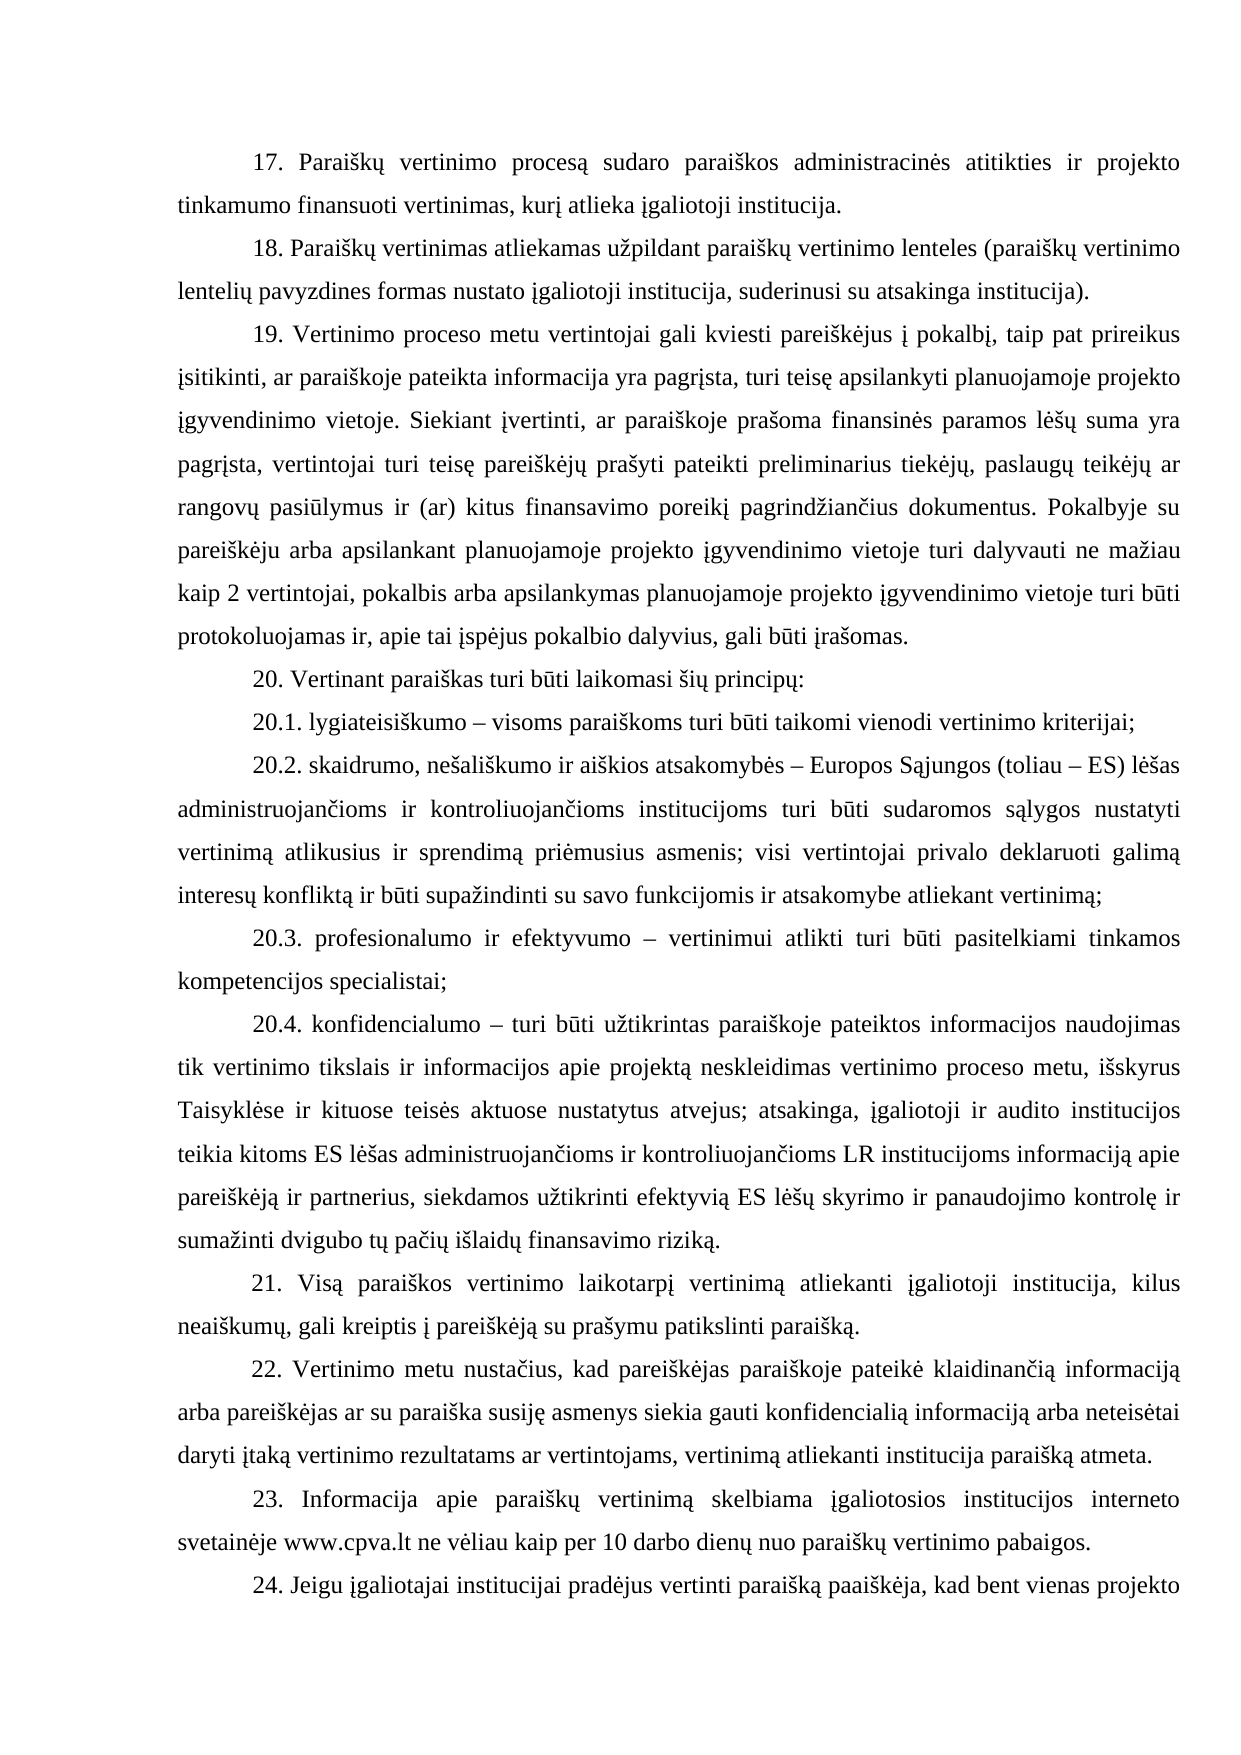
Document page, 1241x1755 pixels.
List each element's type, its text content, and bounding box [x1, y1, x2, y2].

text 18. Paraiškų vertinimas atliekamas užpildant paraiškų vertinimo lenteles (paraiškų vertinimo lentelių pavyzdines formas nustato įgaliotoji institucija, suderinusi su atsakinga institucija). [177, 233, 1181, 305]
text 19. Vertinimo proceso metu vertintojai gali kviesti pareiškėjus į pokalbį, taip pat prireikus įsitikinti, ar paraiškoje pateikta informacija yra pagrįsta, turi teisę apsilankyti planuojamoje projekto įgyvendinimo vietoje. Siekiant įvertinti, ar paraiškoje prašoma finansinės paramos lėšų suma yra pagrįsta, vertintojai turi teisę pareiškėjų prašyti pateikti preliminarius tiekėjų, paslaugų teikėjų ar rangovų pasiūlymus ir (ar) kitus finansavimo poreikį pagrindžiančius dokumentus. Pokalbyje su pareiškėju arba apsilankant planuojamoje projekto įgyvendinimo vietoje turi dalyvauti ne mažiau kaip 2 vertintojai, pokalbis arba apsilankymas planuojamoje projekto įgyvendinimo vietoje turi būti protokoluojamas ir, apie tai įspėjus pokalbio dalyvius, gali būti įrašomas. [177, 319, 1181, 650]
text 20. Vertinant paraiškas turi būti laikomasi šių principų: [177, 664, 1181, 693]
text 17. Paraiškų vertinimo procesą sudaro paraiškos administracinės atitikties ir projekto tinkamumo finansuoti vertinimas, kurį atlieka įgaliotoji institucija. [177, 147, 1181, 219]
text 20.3. profesionalumo ir efektyvumo – vertinimui atlikti turi būti pasitelkiami tinkamos kompetencijos specialistai; [177, 923, 1181, 995]
text 24. Jeigu įgaliotajai institucijai pradėjus vertinti paraišką paaiškėja, kad bent vienas projekto [177, 1570, 1181, 1599]
text 21. Visą paraiškos vertinimo laikotarpį vertinimą atliekanti įgaliotoji institucija, kilus neaiškumų, gali kreiptis į pareiškėją su prašymu patikslinti paraišką. [177, 1268, 1181, 1340]
text 20.2. skaidrumo, nešališkumo ir aiškios atsakomybės – Europos Sąjungos (toliau – ES) lėšas administruojančioms ir kontroliuojančioms institucijoms turi būti sudaromos sąlygos nustatyti vertinimą atlikusius ir sprendimą priėmusius asmenis; visi vertintojai privalo deklaruoti galimą interesų konfliktą ir būti supažindinti su savo funkcijomis ir atsakomybe atliekant vertinimą; [177, 751, 1181, 909]
text 23. Informacija apie paraiškų vertinimą skelbiama įgaliotosios institucijos interneto svetainėje www.cpva.lt ne vėliau kaip per 10 darbo dienų nuo paraiškų vertinimo pabaigos. [177, 1484, 1181, 1556]
text 20.4. konfidencialumo – turi būti užtikrintas paraiškoje pateiktos informacijos naudojimas tik vertinimo tikslais ir informacijos apie projektą neskleidimas vertinimo proceso metu, išskyrus Taisyklėse ir kituose teisės aktuose nustatytus atvejus; atsakinga, įgaliotoji ir audito institucijos teikia kitoms ES lėšas administruojančioms ir kontroliuojančioms LR institucijoms informaciją apie pareiškėją ir partnerius, siekdamos užtikrinti efektyvią ES lėšų skyrimo ir panaudojimo kontrolę ir sumažinti dvigubo tų pačių išlaidų finansavimo riziką. [177, 1009, 1181, 1254]
text 20.1. lygiateisiškumo – visoms paraiškoms turi būti taikomi vienodi vertinimo kriterijai; [177, 707, 1181, 736]
text 22. Vertinimo metu nustačius, kad pareiškėjas paraiškoje pateikė klaidinančią informaciją arba pareiškėjas ar su paraiška susiję asmenys siekia gauti konfidencialią informaciją arba neteisėtai daryti įtaką vertinimo rezultatams ar vertintojams, vertinimą atliekanti institucija paraišką atmeta. [177, 1354, 1181, 1469]
